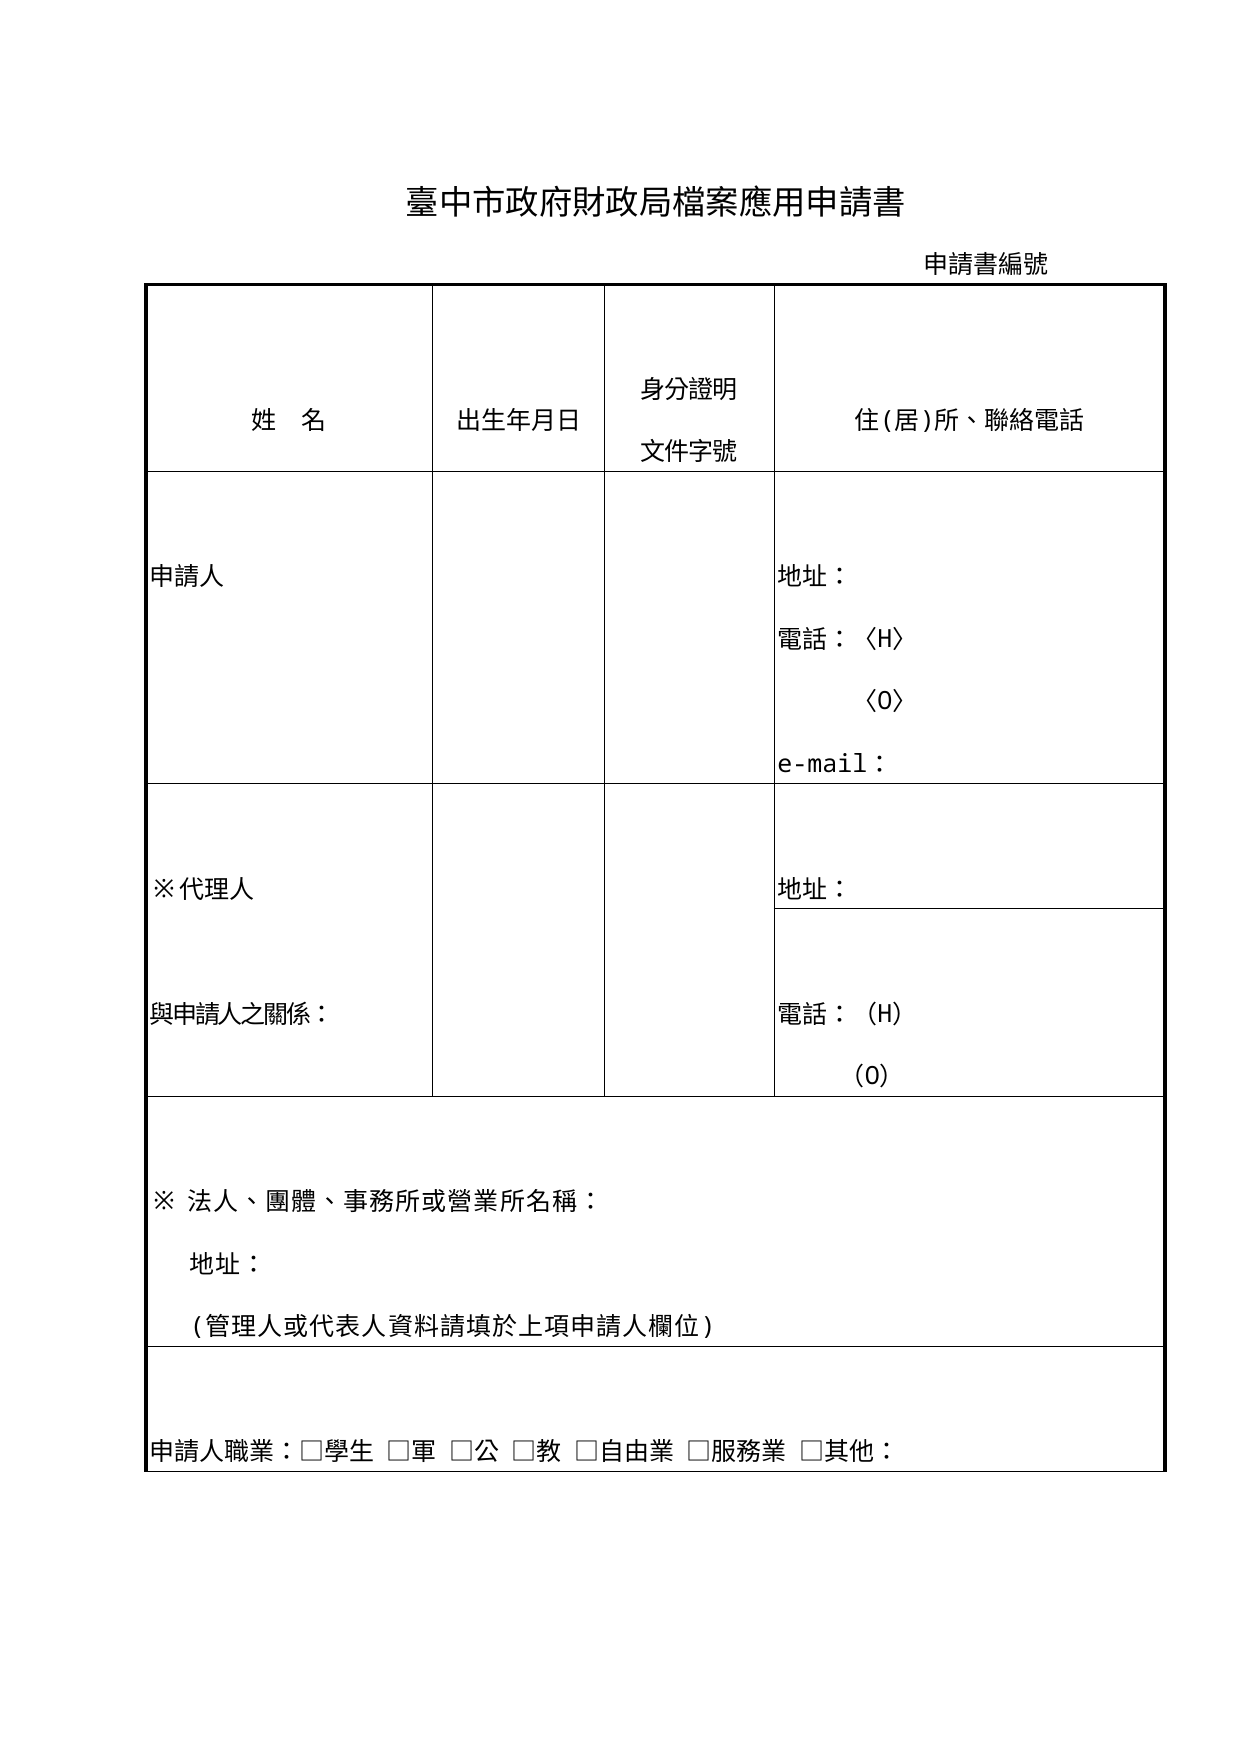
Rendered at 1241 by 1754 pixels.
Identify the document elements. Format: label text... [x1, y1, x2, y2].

table_cell 申請人 [148, 472, 432, 783]
table_cell 申請人職業：□學生 □軍 □公 □教 □自由業 □服務業 □其他： [148, 1347, 1163, 1471]
table_cell [433, 472, 604, 783]
table_cell 出生年月日 [433, 286, 604, 471]
table_cell 電話：（H） （O） [775, 909, 1163, 1096]
table_cell ※代理人 與申請人之關係： [148, 784, 432, 1096]
table_cell 法人、團體、事務所或營業所名稱： 地址： (管理人或代表人資料請填於上項申請人欄位) [148, 1097, 1163, 1346]
table_cell [433, 784, 604, 1096]
table_cell 地址： [775, 784, 1163, 908]
table_cell 姓 名 [148, 286, 432, 471]
table_cell [605, 784, 774, 1096]
table_cell [605, 472, 774, 783]
table_cell 地址： 電話：〈H〉 〈O〉 e-mail： [775, 472, 1163, 783]
table_header 臺中市政府財政局檔案應用申請書 申請書編號 [146, 158, 1165, 283]
table_cell 身分證明 文件字號 [605, 286, 774, 471]
table_cell 住(居)所、聯絡電話 [775, 286, 1163, 471]
